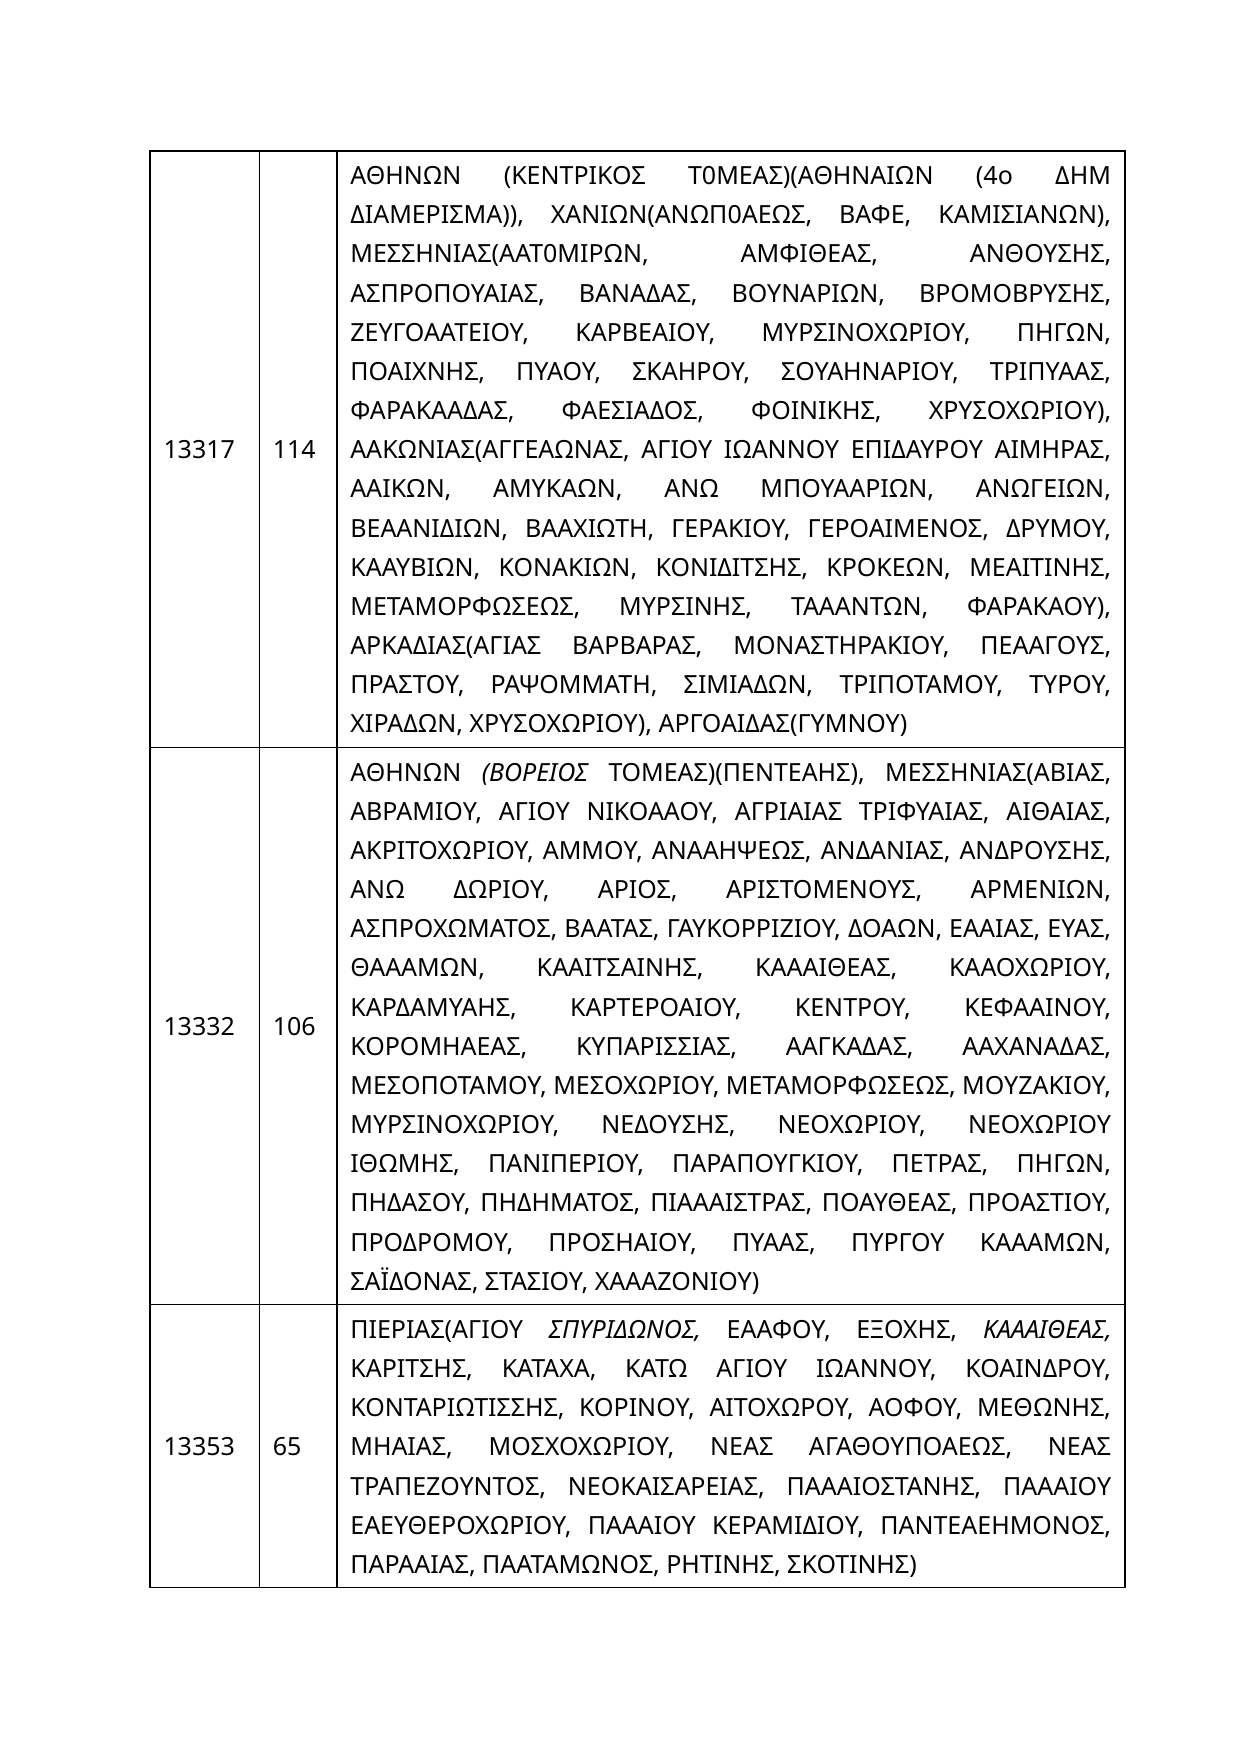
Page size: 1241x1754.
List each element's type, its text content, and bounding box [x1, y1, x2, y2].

table_cell ΠΙΕΡΙΑΣ(ΑΓΙΟΥ ΣΠΥΡΙΔΩΝΟΣ, ΕΑΑΦΟΥ, ΕΞΟΧΗΣ, ΚΑΑΑΙΘΕΑΣ, ΚΑΡΙΤΣΗΣ, ΚΑΤΑΧΑ, ΚΑΤΩ ΑΓΙΟΥ ΙΩΑΝΝΟΥ, ΚΟΑΙΝΔΡΟΥ, ΚΟΝΤΑΡΙΩΤΙΣΣΗΣ, ΚΟΡΙΝΟΥ, ΑΙΤΟΧΩΡΟΥ, ΑΟΦΟΥ, ΜΕΘΩΝΗΣ, ΜΗΑΙΑΣ, ΜΟΣΧΟΧΩΡΙΟΥ, ΝΕΑΣ ΑΓΑΘΟΥΠΟΑΕΩΣ, ΝΕΑΣ ΤΡΑΠΕΖΟΥΝΤΟΣ, ΝΕΟΚΑΙΣΑΡΕΙΑΣ, ΠΑΑΑΙΟΣΤΑΝΗΣ, ΠΑΑΑΙΟΥ ΕΑΕΥΘΕΡΟΧΩΡΙΟΥ, ΠΑΑΑΙΟΥ ΚΕΡΑΜΙΔΙΟΥ, ΠΑΝΤΕΑΕΗΜΟΝΟΣ, ΠΑΡΑΑΙΑΣ, ΠΑΑΤΑΜΩΝΟΣ, ΡΗΤΙΝΗΣ, ΣΚΟΤΙΝΗΣ) [338, 1305, 1124, 1587]
table_header 13317 [151, 152, 259, 746]
table_cell 13353 [151, 1305, 259, 1587]
table_header 114 [260, 152, 336, 746]
table_header ΑΘΗΝΩΝ (ΚΕΝΤΡΙΚΟΣ Τ0ΜΕΑΣ)(ΑΘΗΝΑΙΩΝ (4ο ΔΗΜ ΔΙΑΜΕΡΙΣΜΑ)), ΧΑΝΙΩΝ(ΑΝΩΠ0ΑΕΩΣ, ΒΑΦΕ, ΚΑΜΙΣΙΑΝΩΝ), ΜΕΣΣΗΝΙΑΣ(ΑΑΤ0ΜΙΡΩΝ, ΑΜΦΙΘΕΑΣ, ΑΝΘΟΥΣΗΣ, ΑΣΠΡΟΠΟΥΑΙΑΣ, ΒΑΝΑΔΑΣ, ΒΟΥΝΑΡΙΩΝ, ΒΡΟΜΟΒΡΥΣΗΣ, ΖΕΥΓΟΑΑΤΕΙΟΥ, ΚΑΡΒΕΑΙΟΥ, ΜΥΡΣΙΝΟΧΩΡΙΟΥ, ΠΗΓΩΝ, ΠΟΑΙΧΝΗΣ, ΠΥΑΟΥ, ΣΚΑΗΡΟΥ, ΣΟΥΑΗΝΑΡΙΟΥ, ΤΡΙΠΥΑΑΣ, ΦΑΡΑΚΑΑΔΑΣ, ΦΑΕΣΙΑΔΟΣ, ΦΟΙΝΙΚΗΣ, ΧΡΥΣΟΧΩΡΙΟΥ), ΑΑΚΩΝΙΑΣ(ΑΓΓΕΑΩΝΑΣ, ΑΓΙΟΥ ΙΩΑΝΝΟΥ ΕΠΙΔΑΥΡΟΥ ΑΙΜΗΡΑΣ, ΑΑΙΚΩΝ, ΑΜΥΚΑΩΝ, ΑΝΩ ΜΠΟΥΑΑΡΙΩΝ, ΑΝΩΓΕΙΩΝ, ΒΕΑΑΝΙΔΙΩΝ, ΒΑΑΧΙΩΤΗ, ΓΕΡΑΚΙΟΥ, ΓΕΡΟΑΙΜΕΝΟΣ, ΔΡΥΜΟΥ, ΚΑΑΥΒΙΩΝ, ΚΟΝΑΚΙΩΝ, ΚΟΝΙΔΙΤΣΗΣ, ΚΡΟΚΕΩΝ, ΜΕΑΙΤΙΝΗΣ, ΜΕΤΑΜΟΡΦΩΣΕΩΣ, ΜΥΡΣΙΝΗΣ, ΤΑΑΑΝΤΩΝ, ΦΑΡΑΚΑΟΥ), ΑΡΚΑΔΙΑΣ(ΑΓΙΑΣ ΒΑΡΒΑΡΑΣ, ΜΟΝΑΣΤΗΡΑΚΙΟΥ, ΠΕΑΑΓΟΥΣ, ΠΡΑΣΤΟΥ, ΡΑΨΟΜΜΑΤΗ, ΣΙΜΙΑΔΩΝ, ΤΡΙΠΟΤΑΜΟΥ, ΤΥΡΟΥ, ΧΙΡΑΔΩΝ, ΧΡΥΣΟΧΩΡΙΟΥ), ΑΡΓΟΑΙΔΑΣ(ΓΥΜΝΟΥ) [338, 152, 1124, 746]
table_cell 13332 [151, 748, 259, 1304]
table_cell ΑΘΗΝΩΝ (ΒΟΡΕΙΟΣ ΤΟΜΕΑΣ)(ΠΕΝΤΕΑΗΣ), ΜΕΣΣΗΝΙΑΣ(ΑΒΙΑΣ, ΑΒΡΑΜΙΟΥ, ΑΓΙΟΥ ΝΙΚΟΑΑΟΥ, ΑΓΡΙΑΙΑΣ ΤΡΙΦΥΑΙΑΣ, ΑΙΘΑΙΑΣ, ΑΚΡΙΤΟΧΩΡΙΟΥ, ΑΜΜΟΥ, ΑΝΑΑΗΨΕΩΣ, ΑΝΔΑΝΙΑΣ, ΑΝΔΡΟΥΣΗΣ, ΑΝΩ ΔΩΡΙΟΥ, ΑΡΙΟΣ, ΑΡΙΣΤΟΜΕΝΟΥΣ, ΑΡΜΕΝΙΩΝ, ΑΣΠΡΟΧΩΜΑΤΟΣ, ΒΑΑΤΑΣ, ΓΑΥΚΟΡΡΙΖΙΟΥ, ΔΟΑΩΝ, ΕΑΑΙΑΣ, ΕΥΑΣ, ΘΑΑΑΜΩΝ, ΚΑΑΙΤΣΑΙΝΗΣ, ΚΑΑΑΙΘΕΑΣ, ΚΑΑΟΧΩΡΙΟΥ, ΚΑΡΔΑΜΥΑΗΣ, ΚΑΡΤΕΡΟΑΙΟΥ, ΚΕΝΤΡΟΥ, ΚΕΦΑΑΙΝΟΥ, ΚΟΡΟΜΗΑΕΑΣ, ΚΥΠΑΡΙΣΣΙΑΣ, ΑΑΓΚΑΔΑΣ, ΑΑΧΑΝΑΔΑΣ, ΜΕΣΟΠΟΤΑΜΟΥ, ΜΕΣΟΧΩΡΙΟΥ, ΜΕΤΑΜΟΡΦΩΣΕΩΣ, ΜΟΥΖΑΚΙΟΥ, ΜΥΡΣΙΝΟΧΩΡΙΟΥ, ΝΕΔΟΥΣΗΣ, ΝΕΟΧΩΡΙΟΥ, ΝΕΟΧΩΡΙΟΥ ΙΘΩΜΗΣ, ΠΑΝΙΠΕΡΙΟΥ, ΠΑΡΑΠΟΥΓΚΙΟΥ, ΠΕΤΡΑΣ, ΠΗΓΩΝ, ΠΗΔΑΣΟΥ, ΠΗΔΗΜΑΤΟΣ, ΠΙΑΑΑΙΣΤΡΑΣ, ΠΟΑΥΘΕΑΣ, ΠΡΟΑΣΤΙΟΥ, ΠΡΟΔΡΟΜΟΥ, ΠΡΟΣΗΑΙΟΥ, ΠΥΑΑΣ, ΠΥΡΓΟΥ ΚΑΑΑΜΩΝ, ΣΑΪΔΟΝΑΣ, ΣΤΑΣΙΟΥ, ΧΑΑΑΖΟΝΙΟΥ) [338, 748, 1124, 1304]
table_cell 65 [260, 1305, 336, 1587]
table_cell 106 [260, 748, 336, 1304]
